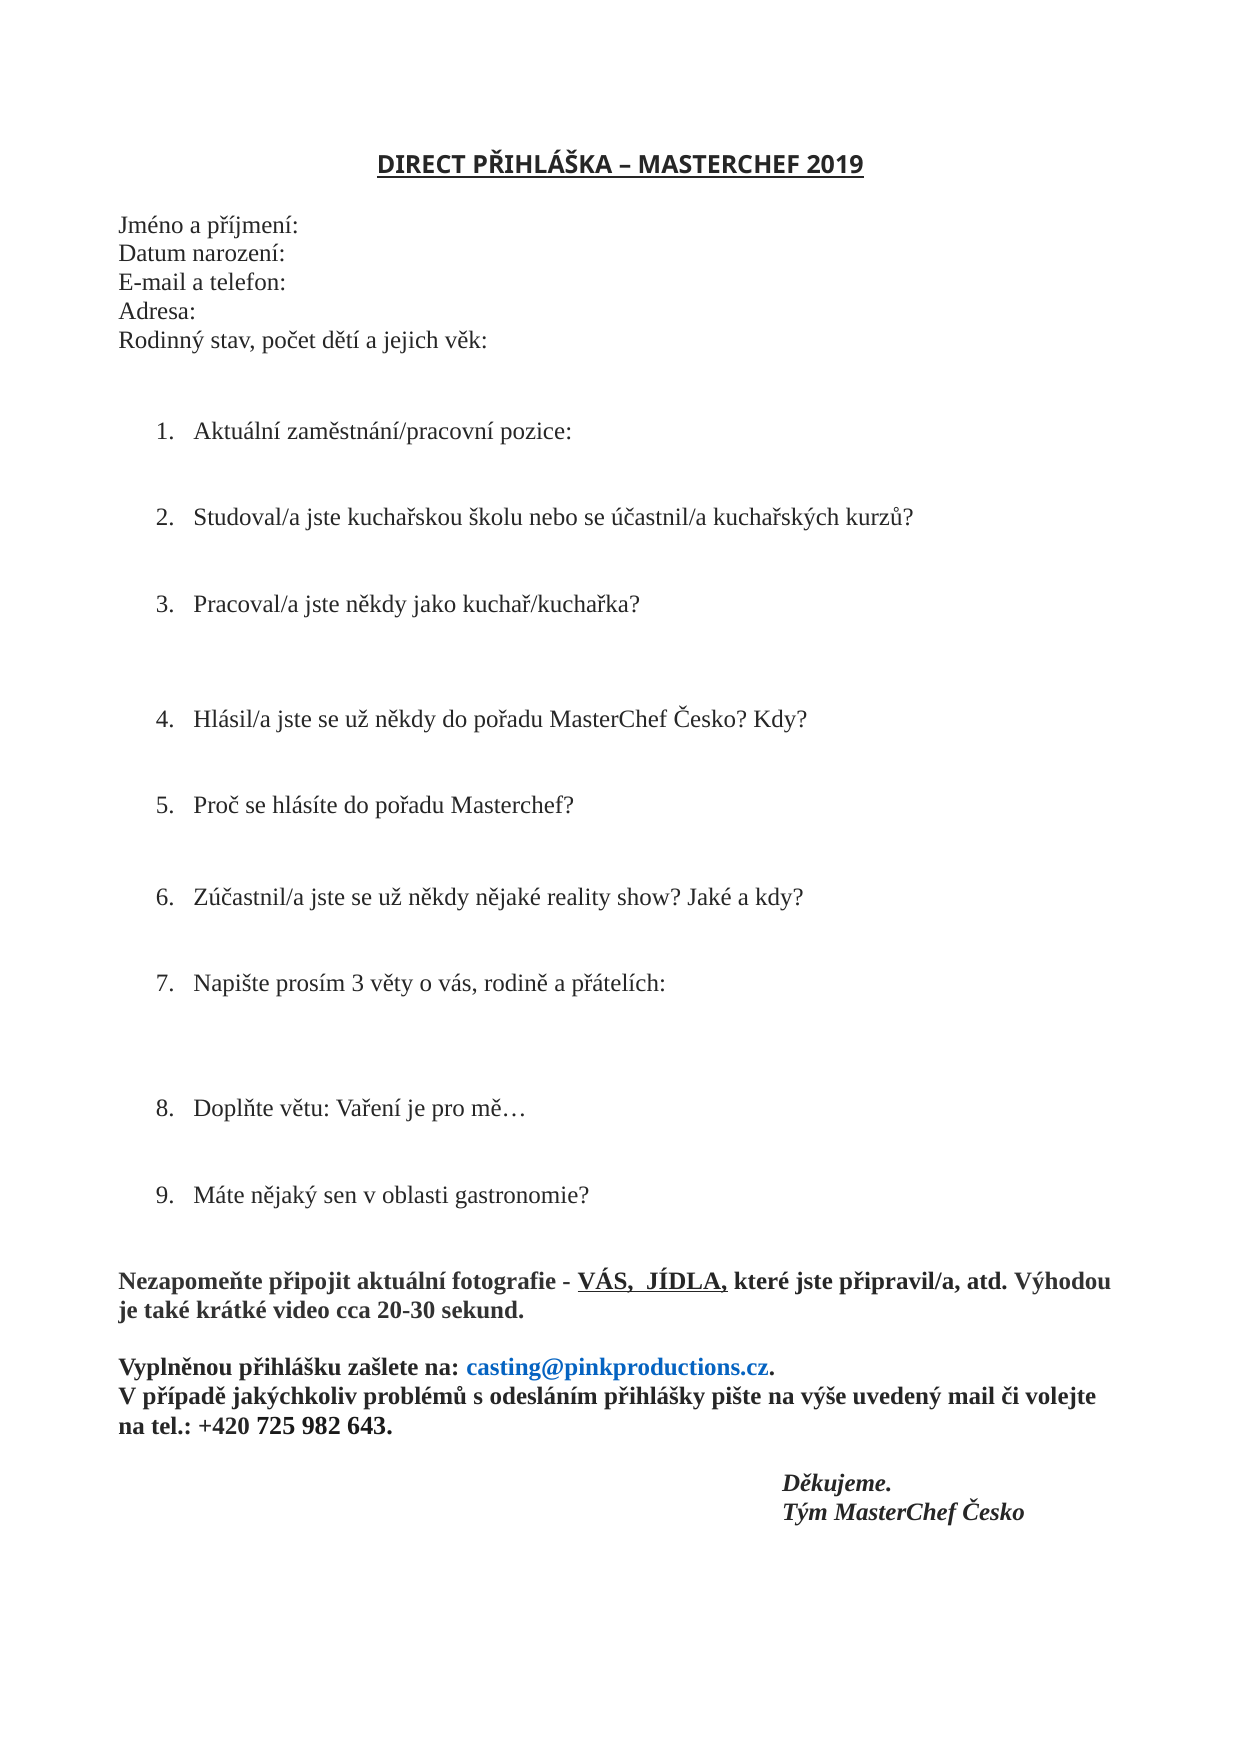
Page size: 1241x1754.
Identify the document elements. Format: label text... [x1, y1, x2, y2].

text Nezapomeňte připojit aktuální fotografie - VÁS, JÍDLA, které jste připravil/a, atd. Výhodou je také krátké video cca 20-30 sekund. [118, 1266, 1122, 1323]
text Tým MasterChef Česko [782, 1497, 1122, 1555]
text Datum narození: [118, 238, 1122, 267]
text Děkujeme. [708, 1468, 1122, 1497]
list Hlásil/a jste se už někdy do pořadu MasterChef Česko? Kdy? [156, 704, 1122, 732]
list Proč se hlásíte do pořadu Masterchef? [156, 790, 1122, 819]
list Doplňte větu: Vaření je pro mě… [156, 1093, 1122, 1122]
list Aktuální zaměstnání/pracovní pozice: [156, 416, 1122, 445]
text DIRECT PŘIHLÁŠKA – MASTERCHEF 2019 [118, 147, 1122, 181]
text Vyplněnou přihlášku zašlete na: casting@pinkproductions.cz. [118, 1352, 1122, 1381]
list Zúčastnil/a jste se už někdy nějaké reality show? Jaké a kdy? [156, 882, 1122, 910]
list Napište prosím 3 věty o vás, rodině a přátelích: [156, 968, 1122, 997]
list Studoval/a jste kuchařskou školu nebo se účastnil/a kuchařských kurzů? [156, 502, 1122, 531]
text Rodinný stav, počet dětí a jejich věk: [118, 325, 1122, 353]
list Pracoval/a jste někdy jako kuchař/kuchařka? [156, 589, 1122, 617]
list Máte nějaký sen v oblasti gastronomie? [156, 1180, 1122, 1208]
text Adresa: [118, 296, 1122, 325]
text Jméno a příjmení: [118, 210, 1122, 238]
text E-mail a telefon: [118, 267, 1122, 296]
text V případě jakýchkoliv problémů s odesláním přihlášky pište na výše uvedený mail či volejte na tel.: +420 725 982 643. [118, 1381, 1122, 1440]
